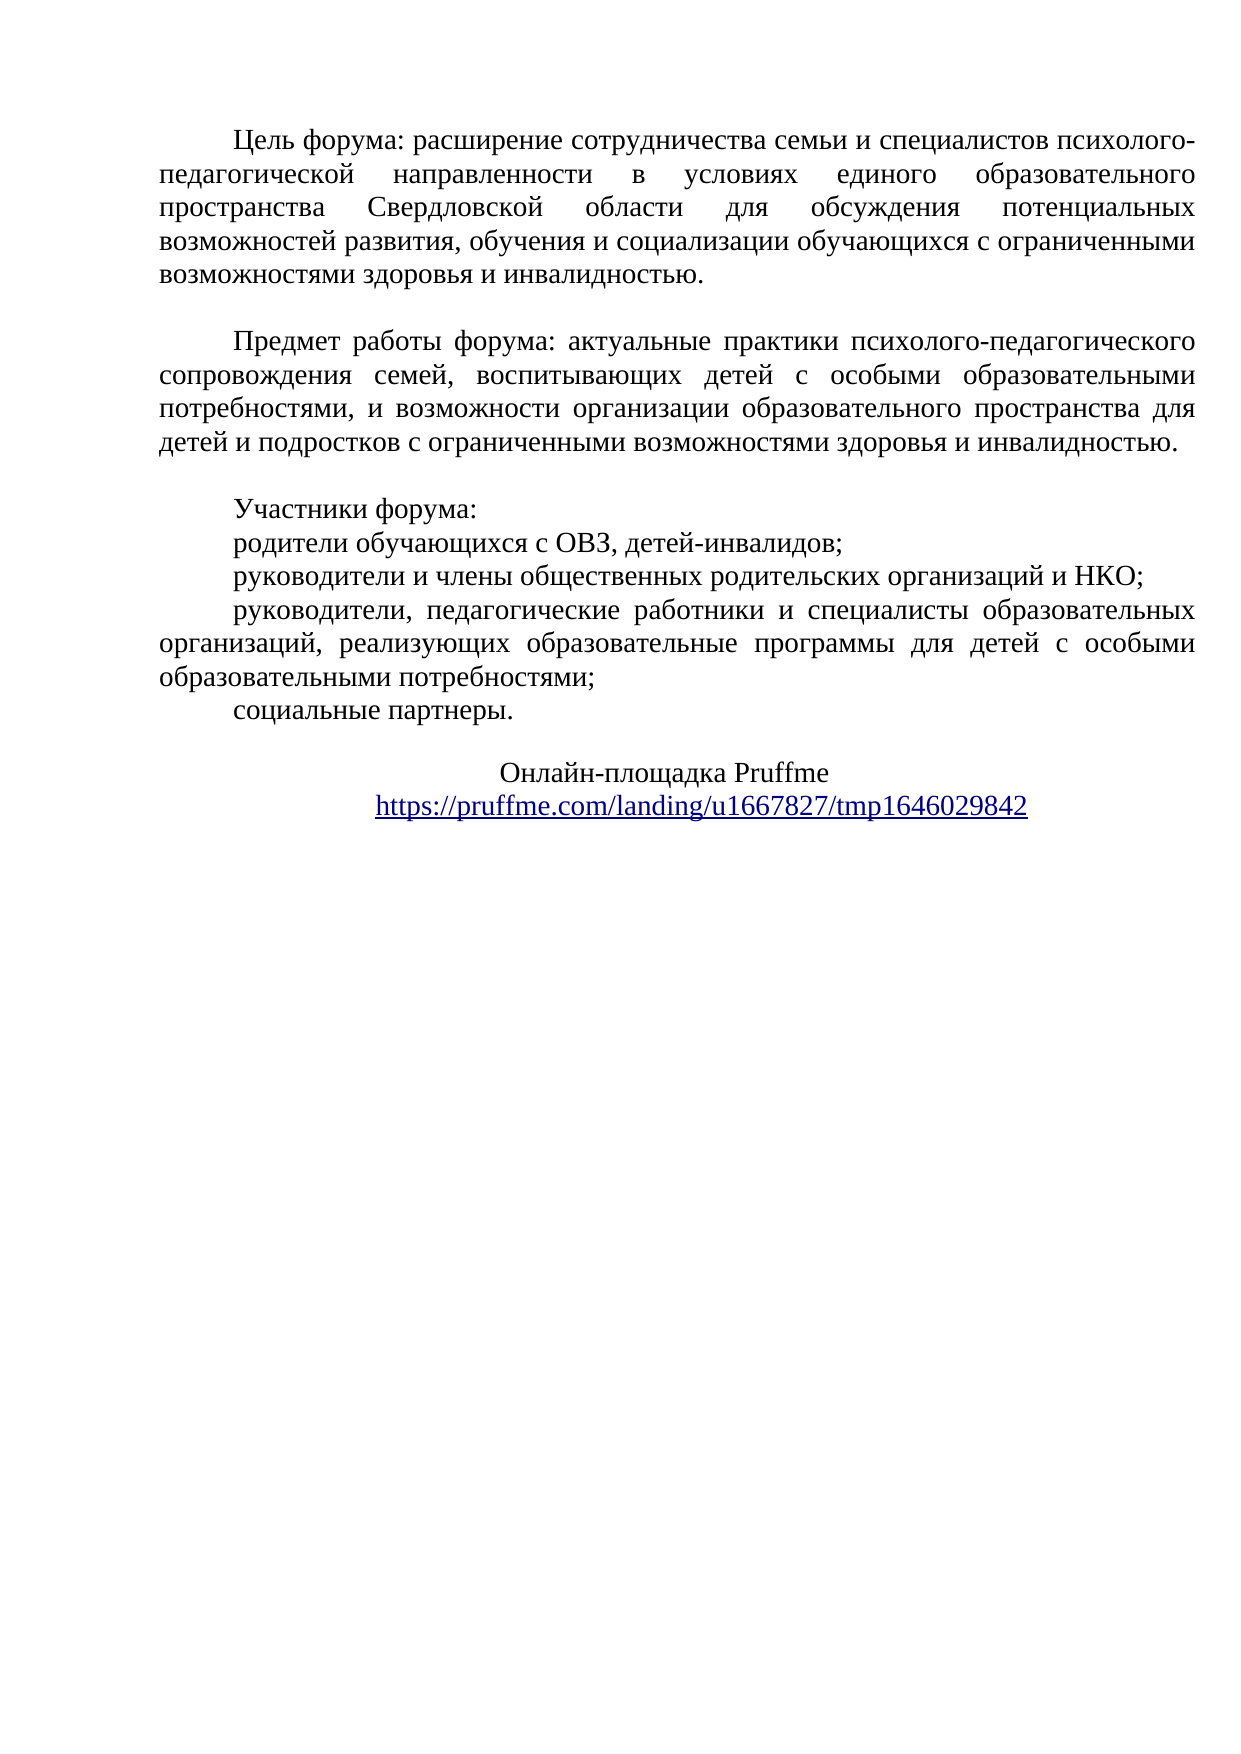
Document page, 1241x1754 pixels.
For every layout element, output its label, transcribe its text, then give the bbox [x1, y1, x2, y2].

text Онлайн-площадка Pruffme [148, 755, 1181, 788]
text https://pruffme.com/landing/u1667827/tmp1646029842 [148, 788, 1181, 822]
table_header Цель форума: расширение сотрудничества семьи и специалистов психолого-педагогической направленности в условиях единого образовательного пространства Свердловской области для обсуждения потенциальных возможностей развития, обучения и социализации обучающихся с ограниченными возможностями здоровья и инвалидностью. Предмет работы форума: актуальные практики психолого-педагогического сопровождения семей, воспитывающих детей с особыми образовательными потребностями, и возможности организации образовательного пространства для детей и подростков с ограниченными возможностями здоровья и инвалидностью. Участники форума: родители обучающихся с ОВЗ, детей-инвалидов; руководители и члены общественных родительских организаций и НКО; руководители, педагогические работники и специалисты образовательных организаций, реализующих образовательные программы для детей с особыми образовательными потребностями; социальные партнеры. [148, 122, 1207, 726]
